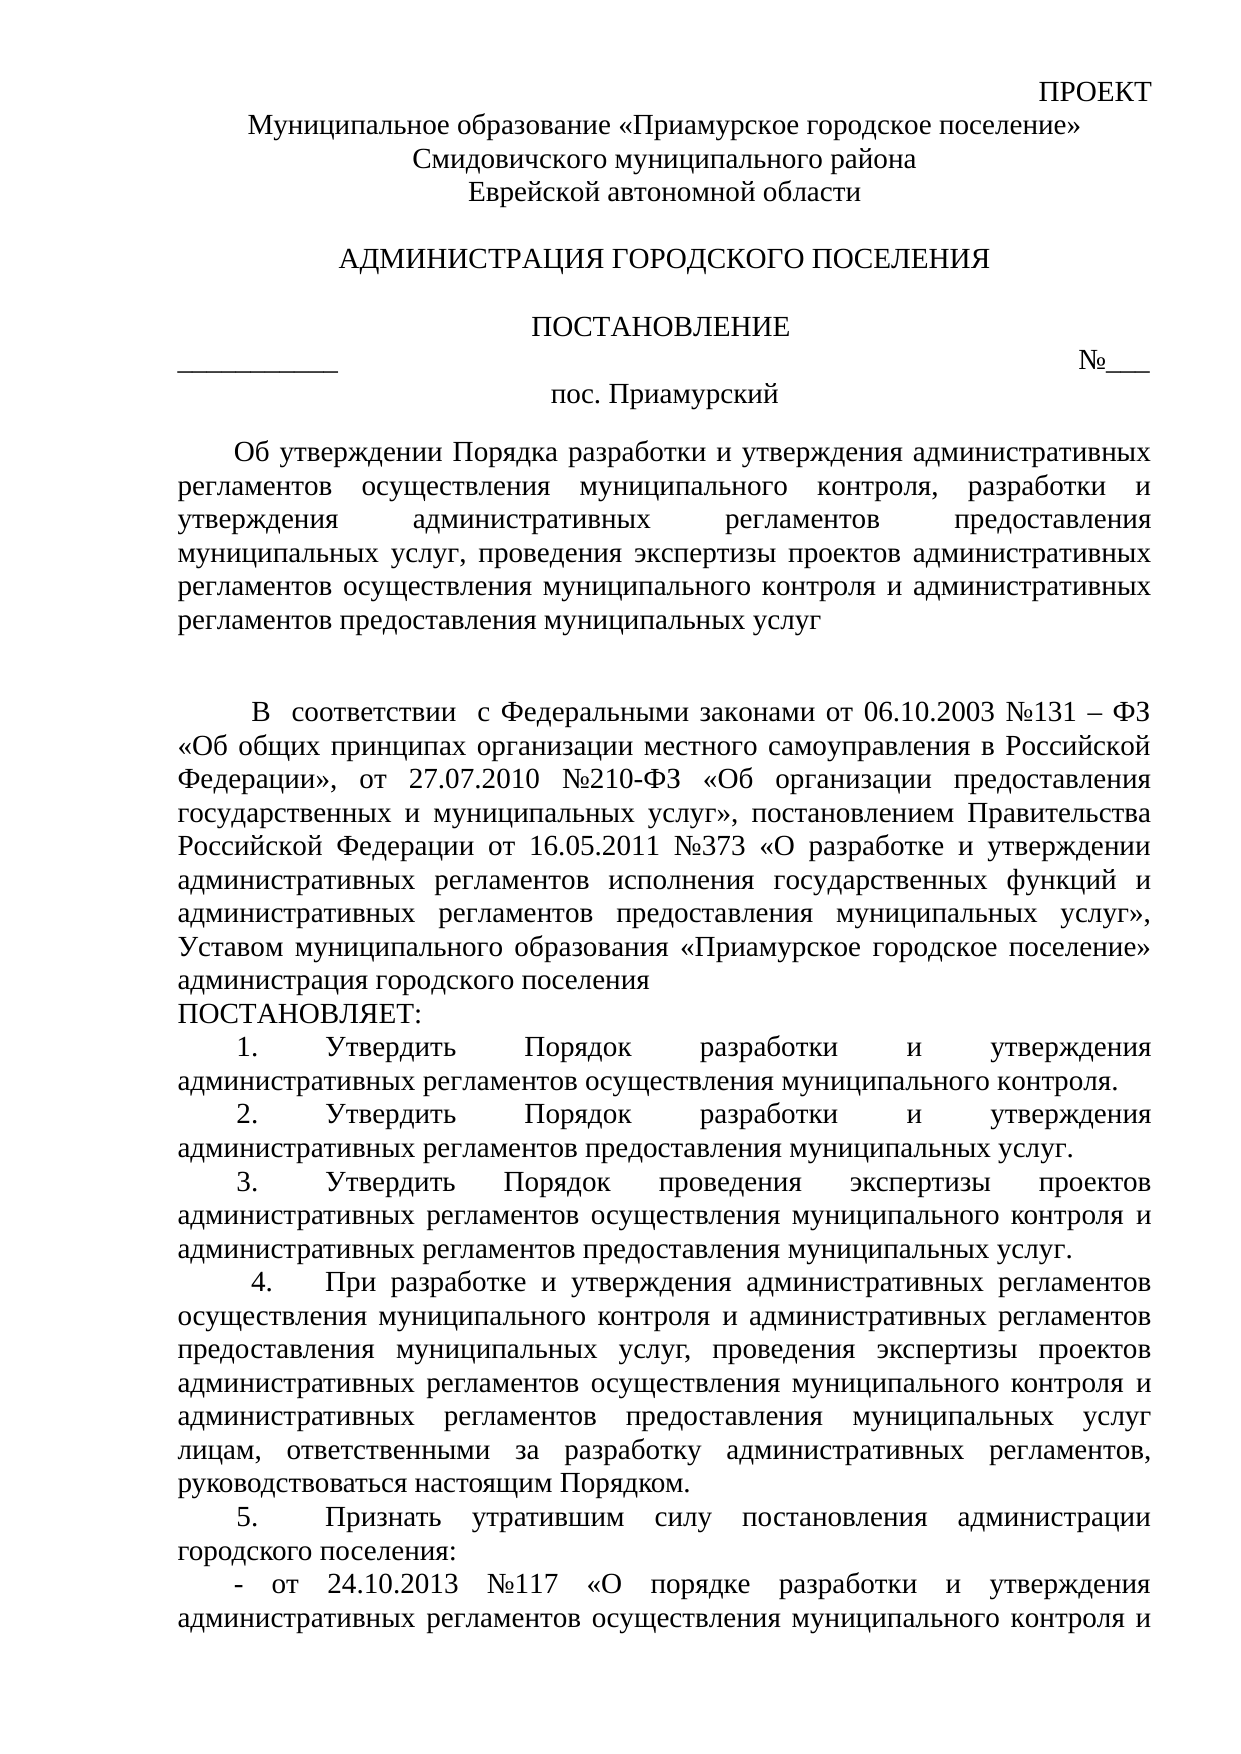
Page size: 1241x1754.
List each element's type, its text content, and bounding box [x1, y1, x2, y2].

list При разработке и утверждения административных регламентов осуществления муниципального контроля и административных регламентов предоставления муниципальных услуг, проведения экспертизы проектов административных регламентов осуществления муниципального контроля и административных регламентов предоставления муниципальных услуг лицам, ответственными за разработку административных регламентов, руководствоваться настоящим Порядком. [177, 1264, 1152, 1499]
list Утвердить Порядок разработки и утверждения административных регламентов осуществления муниципального контроля. [177, 1029, 1152, 1097]
text Смидовичского муниципального района [177, 141, 1152, 174]
text В соответствии с Федеральными законами от 06.10.2003 №131 – ФЗ «Об общих принципах организации местного самоуправления в Российской Федерации», от 27.07.2010 №210-ФЗ «Об организации предоставления государственных и муниципальных услуг», постановлением Правительства Российской Федерации от 16.05.2011 №373 «О разработке и утверждении административных регламентов исполнения государственных функций и административных регламентов предоставления муниципальных услуг», Уставом муниципального образования «Приамурское городское поселение» администрация городского поселения [177, 694, 1152, 996]
text АДМИНИСТРАЦИЯ ГОРОДСКОГО ПОСЕЛЕНИЯ [177, 242, 1152, 275]
list Утвердить Порядок проведения экспертизы проектов административных регламентов осуществления муниципального контроля и административных регламентов предоставления муниципальных услуг. [177, 1164, 1152, 1264]
text Еврейской автономной области [177, 174, 1152, 208]
text ПОСТАНОВЛЯЕТ: [177, 996, 1152, 1029]
text пос. Приамурский [177, 376, 1152, 409]
text - от 24.10.2013 №117 «О порядке разработки и утверждения административных регламентов осуществления муниципального контроля и [177, 1566, 1152, 1633]
text Об утверждении Порядка разработки и утверждения административных регламентов осуществления муниципального контроля, разработки и утверждения административных регламентов предоставления муниципальных услуг, проведения экспертизы проектов административных регламентов осуществления муниципального контроля и административных регламентов предоставления муниципальных услуг [177, 434, 1152, 636]
list Признать утратившим силу постановления администрации городского поселения: [177, 1499, 1152, 1566]
list Утвердить Порядок разработки и утверждения административных регламентов предоставления муниципальных услуг. [177, 1097, 1152, 1164]
text ПОСТАНОВЛЕНИЕ [177, 309, 1152, 342]
text Муниципальное образование «Приамурское городское поселение» [177, 107, 1152, 141]
text ПРОЕКТ [177, 74, 1152, 107]
text ___________ №___ [177, 342, 1152, 376]
